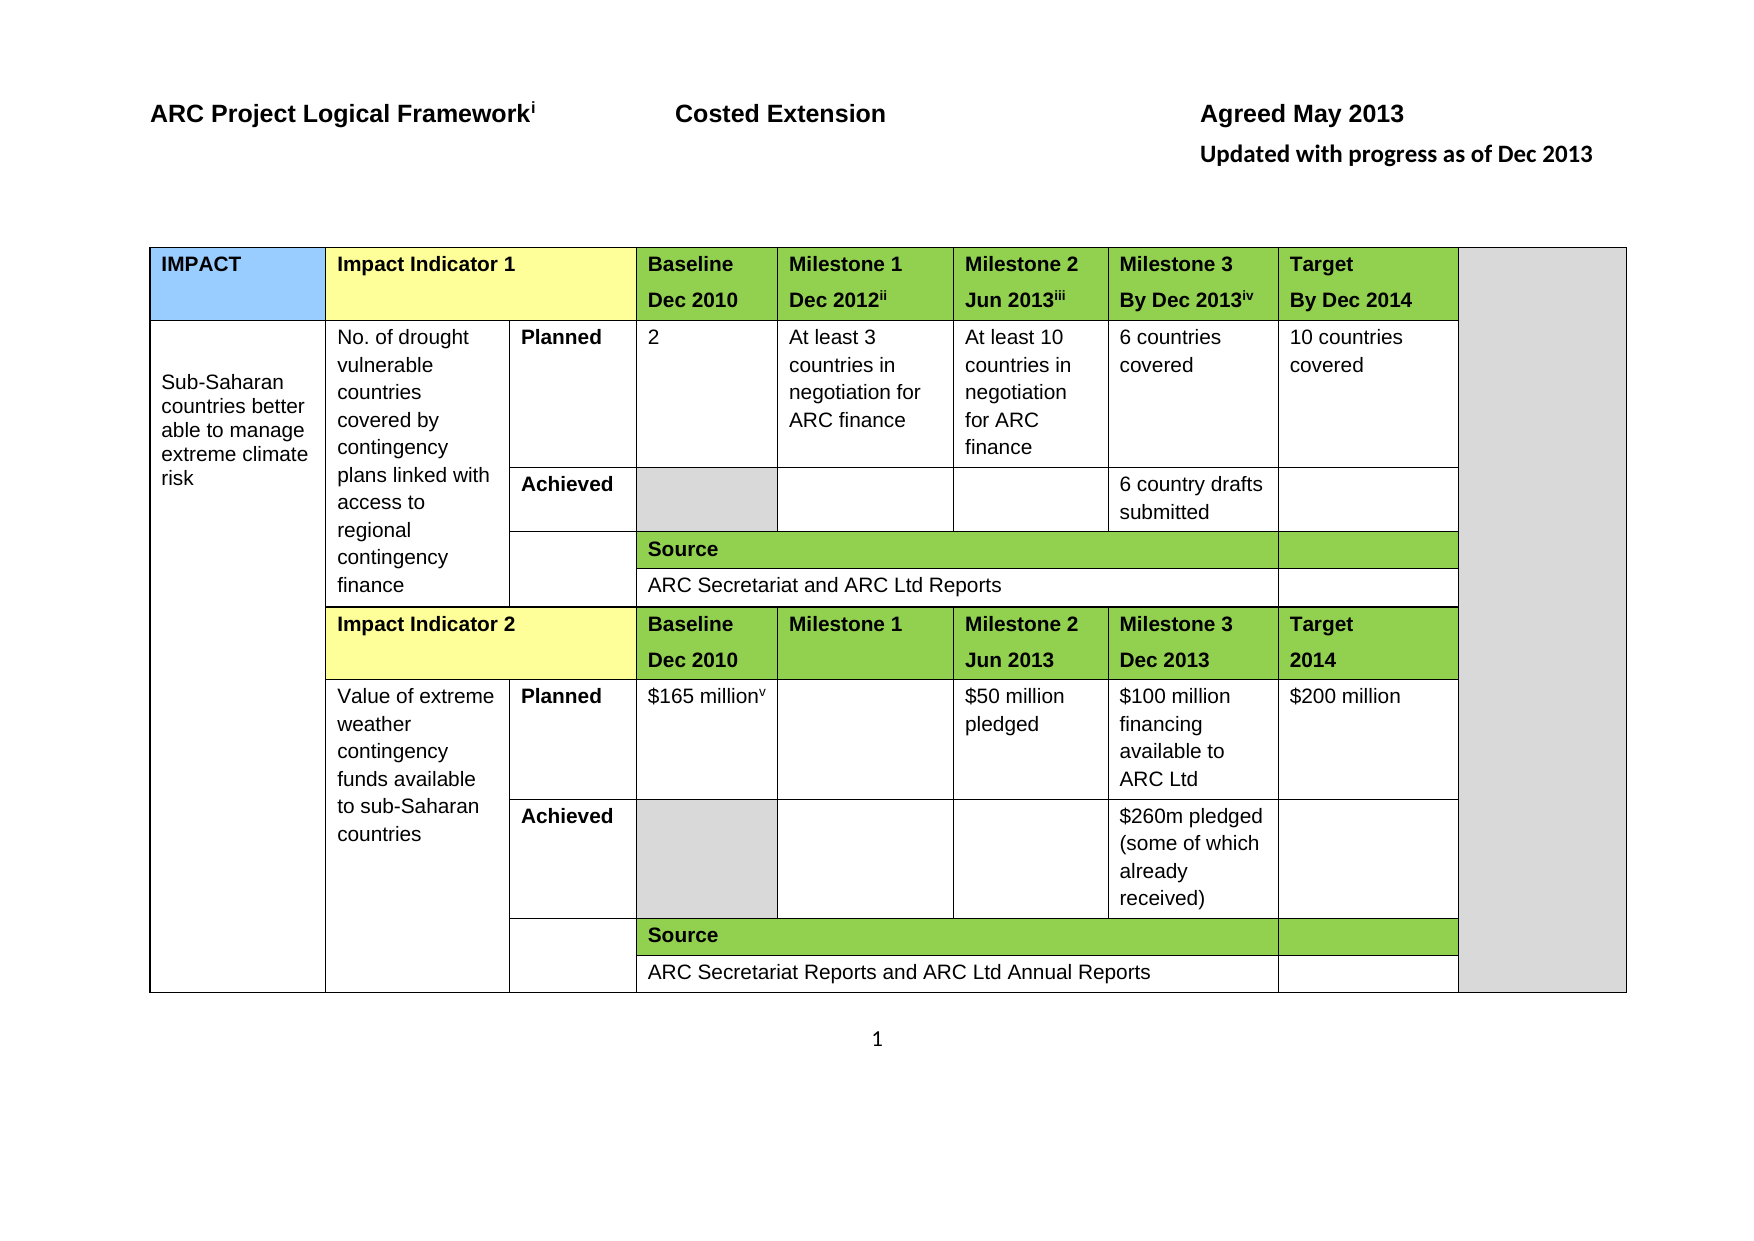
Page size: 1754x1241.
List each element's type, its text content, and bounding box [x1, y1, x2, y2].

table_cell $165 million [637, 680, 777, 798]
table_cell $200 million [1279, 680, 1458, 798]
table_header IMPACT [151, 248, 325, 320]
table_cell Planned [510, 680, 636, 798]
table_cell 6 countries covered [1109, 321, 1278, 467]
table_cell [1279, 919, 1458, 955]
table_cell [510, 919, 636, 992]
table_cell [637, 800, 777, 918]
table_cell [778, 800, 953, 918]
table_cell ARC Secretariat Reports and ARC Ltd Annual Reports [637, 956, 1278, 992]
table_cell No. of drought vulnerable countries covered by contingency plans linked with access to regional contingency finance [326, 321, 509, 606]
table_cell $260m pledged (some of which already received) [1109, 800, 1278, 918]
table_cell Source [637, 919, 1278, 955]
table_cell Milestone 2 Jun 2013 [954, 608, 1108, 679]
table_cell [954, 800, 1108, 918]
table_cell [1279, 569, 1458, 606]
table_cell Impact Indicator 2 [326, 608, 636, 679]
table_cell At least 3 countries in negotiation for ARC finance [778, 321, 953, 467]
table_header Milestone 2 Jun 2013 [954, 248, 1108, 320]
table_cell Baseline Dec 2010 [637, 608, 777, 679]
table_cell Achieved [510, 800, 636, 918]
table_cell ARC Secretariat and ARC Ltd Reports [637, 569, 1278, 606]
table_cell [1279, 532, 1458, 568]
table_cell Milestone 1 [778, 608, 953, 679]
table_cell 2 [637, 321, 777, 467]
table_cell [510, 532, 636, 606]
table_cell $100 million financing available to ARC Ltd [1109, 680, 1278, 798]
table_cell At least 10 countries in negotiation for ARC finance [954, 321, 1108, 467]
subtitle ARC Project Logical Framework Costed Extension Agreed May 2013 [150, 99, 1604, 127]
table_header Milestone 1 Dec 2012 [778, 248, 953, 320]
table_cell Target 2014 [1279, 608, 1458, 679]
table_header Milestone 3 By Dec 2013 [1109, 248, 1278, 320]
table_cell [778, 680, 953, 798]
table_cell 10 countries covered [1279, 321, 1458, 467]
table_cell [1279, 468, 1458, 531]
table_cell [778, 468, 953, 531]
table_header [1459, 248, 1626, 992]
table_cell [637, 468, 777, 531]
table_cell Planned [510, 321, 636, 467]
table_cell 6 country drafts submitted [1109, 468, 1278, 531]
text Updated with progress as of Dec 2013 [150, 138, 1604, 168]
table_cell Source [637, 532, 1278, 568]
table_cell [1279, 956, 1458, 992]
table_header Baseline Dec 2010 [637, 248, 777, 320]
table_cell [1279, 800, 1458, 918]
table_cell Achieved [510, 468, 636, 531]
table_cell Sub-Saharan countries better able to manage extreme climate risk [151, 321, 325, 992]
table_header Impact Indicator 1 [326, 248, 636, 320]
table_cell [954, 468, 1108, 531]
table_cell $50 million pledged [954, 680, 1108, 798]
table_header Target By Dec 2014 [1279, 248, 1458, 320]
table_cell Value of extreme weather contingency funds available to sub-Saharan countries [326, 680, 509, 992]
table_cell Milestone 3 Dec 2013 [1109, 608, 1278, 679]
